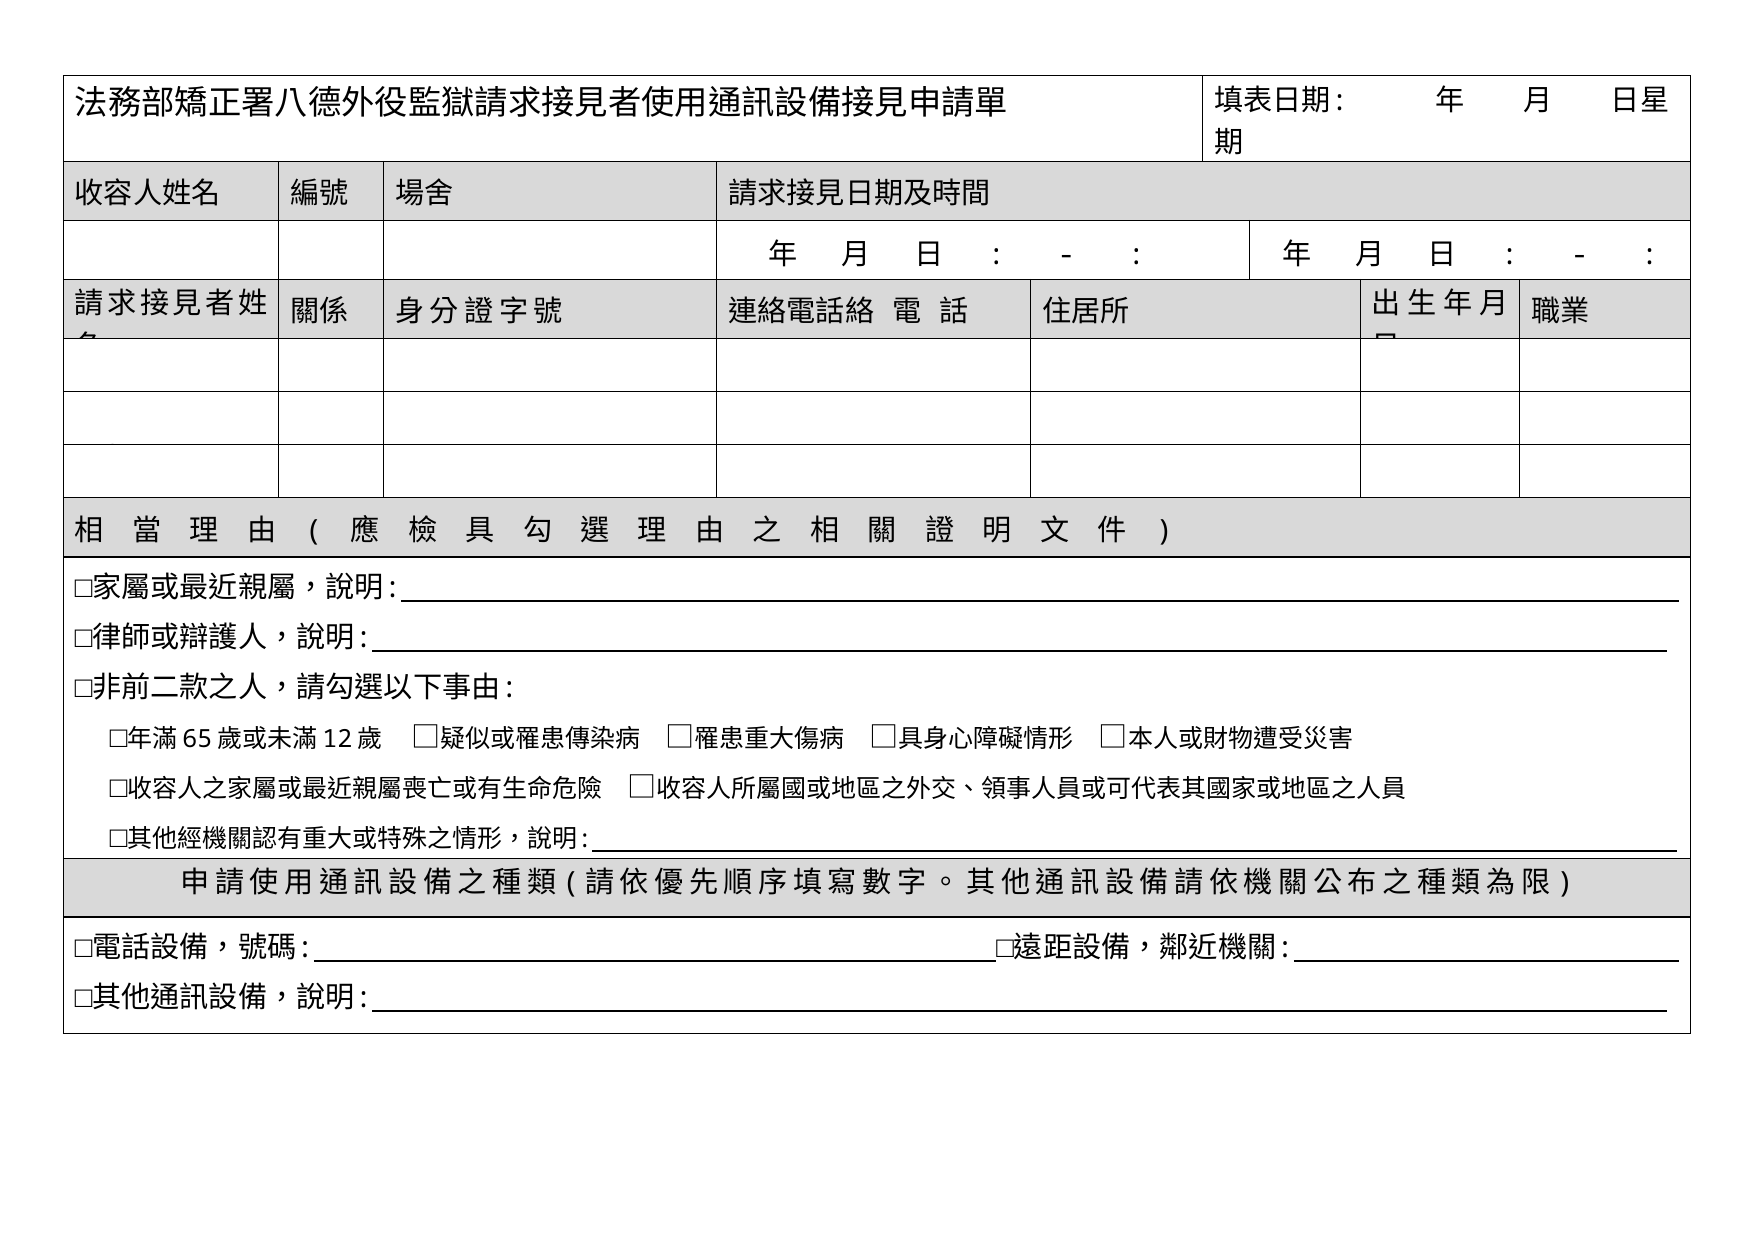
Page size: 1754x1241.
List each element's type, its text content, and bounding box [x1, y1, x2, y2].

table_cell [279, 221, 383, 279]
table_cell 場舍 [384, 162, 716, 220]
table_cell [1520, 339, 1690, 391]
table_cell 年 月 日 : - : [1250, 221, 1690, 279]
table_cell [1361, 392, 1519, 444]
table_cell [717, 339, 1030, 391]
table_cell [384, 445, 716, 497]
table_cell [279, 339, 383, 391]
table_cell [717, 445, 1030, 497]
table_cell [1361, 339, 1519, 391]
table_cell 申請使用通訊設備之種類(請依優先順序填寫數字。其他通訊設備請依機關公布之種類為限) [64, 859, 1690, 916]
table_cell 住居所 [1031, 280, 1360, 338]
table_cell 職業 [1520, 280, 1690, 338]
table_cell [1520, 445, 1690, 497]
table_cell □電話設備，號碼: □遠距設備，鄰近機關: □其他通訊設備，說明: [64, 918, 1690, 1033]
table_cell 請求接見日期及時間 [717, 162, 1690, 220]
table_cell 出生年月日 [1361, 280, 1519, 338]
table_cell 相當理由(應檢具勾選理由之相關證明文件) [64, 498, 1690, 556]
table_cell [1031, 339, 1360, 391]
table_cell □家屬或最近親屬，說明: □律師或辯護人，說明: □非前二款之人，請勾選以下事由: □年滿65歲或未滿12歲 □疑似或罹患傳染病 □罹患重大傷病 □具身心障礙情形 □本人或財物遭受災害 □收容人之家屬或最近親屬喪亡或有生命危險 □收容人所屬國或地區之外交、領事人員或可代表其國家或地區之人員 □其他經機關認有重大或特殊之情形，說明: [64, 558, 1690, 857]
table_cell 連絡電話絡電話 [717, 280, 1030, 338]
table_cell [1031, 445, 1360, 497]
table_cell [717, 392, 1030, 444]
table_cell 請求接見者姓名 [64, 280, 278, 338]
table_cell [1361, 445, 1519, 497]
table_cell [384, 221, 716, 279]
table_cell [64, 445, 278, 497]
table_cell 關係 [279, 280, 383, 338]
table_cell [279, 445, 383, 497]
table_cell [384, 339, 716, 391]
table_cell [1520, 392, 1690, 444]
table_cell 年 月 日 : - : [717, 221, 1249, 279]
table_cell [64, 221, 278, 279]
table_cell 身分證字號 [384, 280, 716, 338]
table_cell [384, 392, 716, 444]
table_cell 、3、 [64, 392, 278, 444]
table_cell 編號 [279, 162, 383, 220]
table_cell [1031, 392, 1360, 444]
table_header 法務部矯正署八德外役監獄請求接見者使用通訊設備接見申請單 [64, 76, 1202, 161]
table_cell [279, 392, 383, 444]
table_cell [64, 339, 278, 391]
table_cell 收容人姓名 [64, 162, 278, 220]
table_header 填表日期: 年 月 日星期 [1203, 76, 1690, 161]
